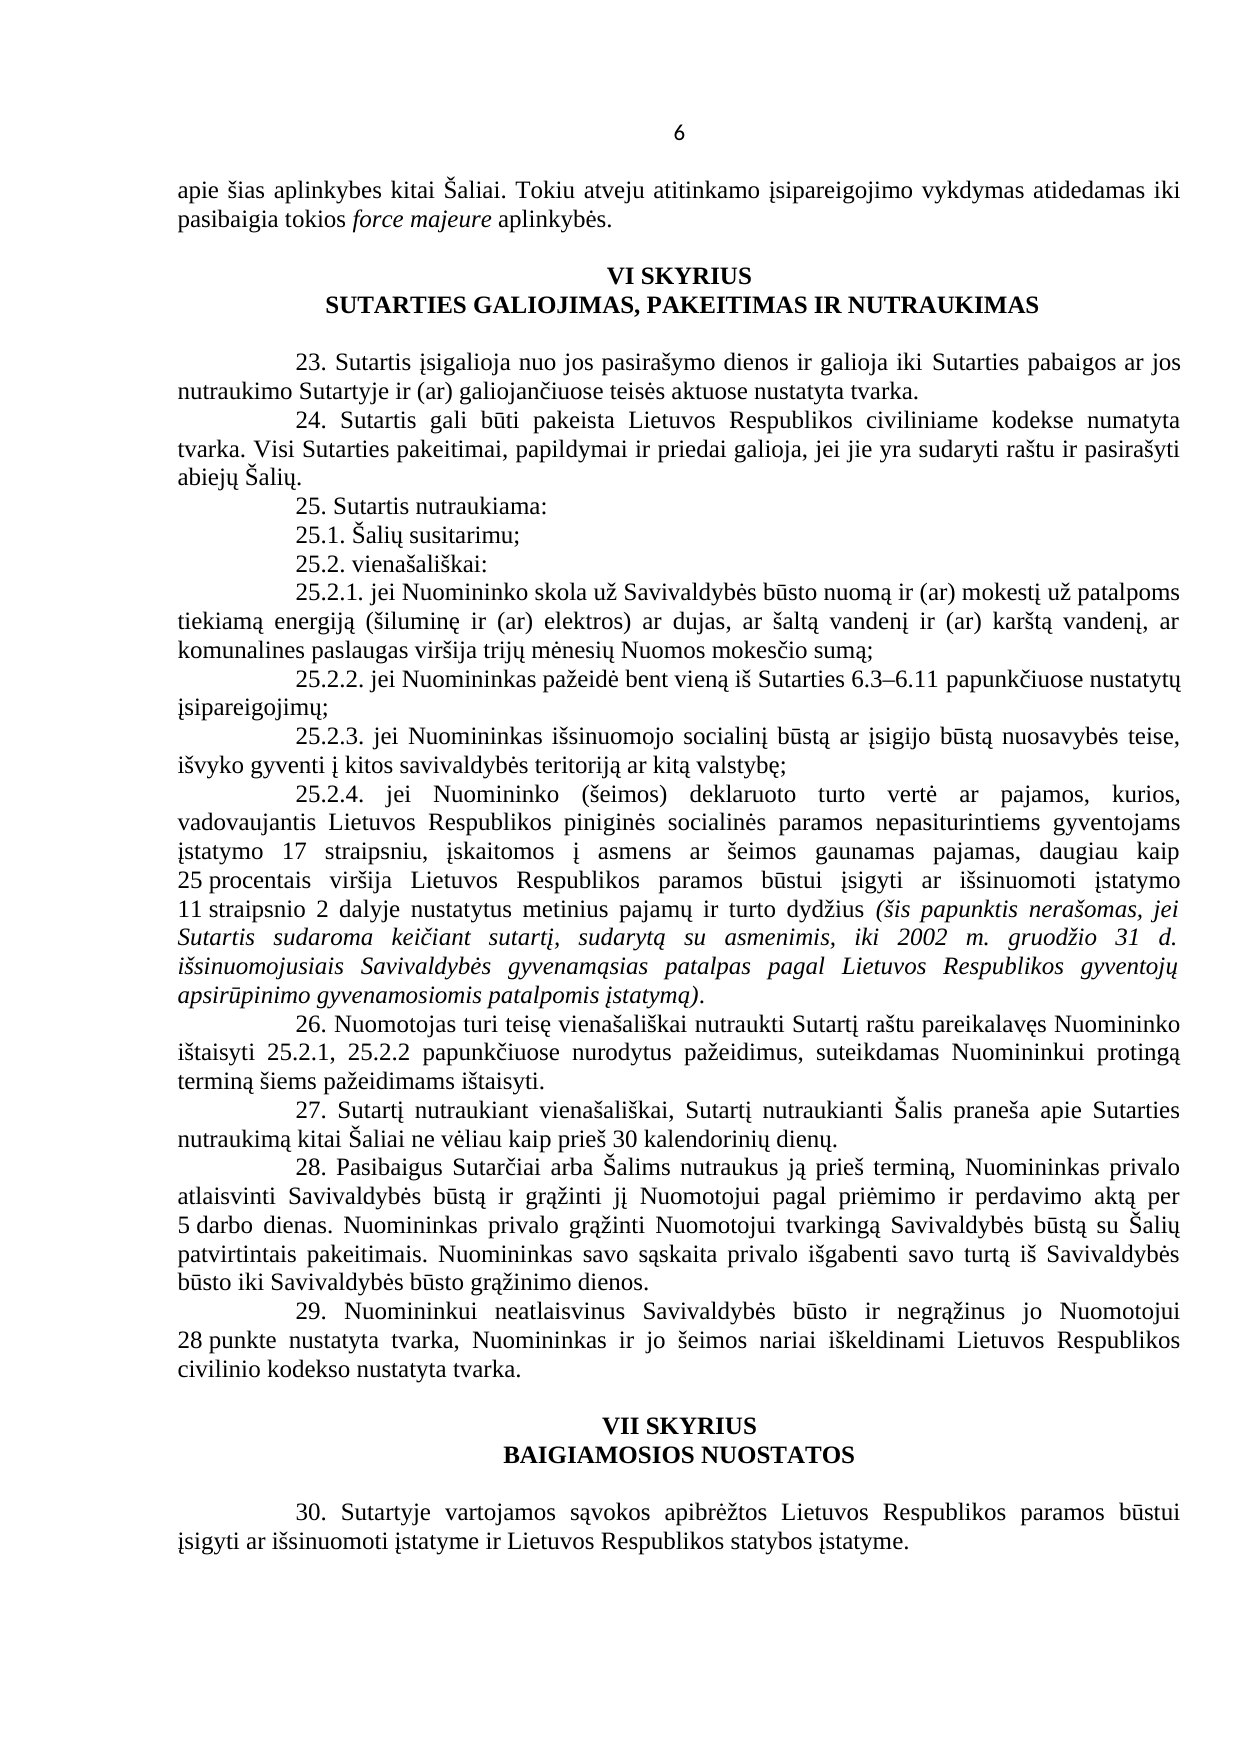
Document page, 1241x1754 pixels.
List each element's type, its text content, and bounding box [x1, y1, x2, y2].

text 25.2. vienašališkai: [177, 549, 1181, 577]
text 25.2.4. jei Nuomininko (šeimos) deklaruoto turto vertė ar pajamos, kurios, vadovaujantis Lietuvos Respublikos piniginės socialinės paramos nepasiturintiems gyventojams įstatymo 17 straipsniu, įskaitomos į asmens ar šeimos gaunamas pajamas, daugiau kaip 25 procentais viršija Lietuvos Respublikos paramos būstui įsigyti ar išsinuomoti įstatymo 11 straipsnio 2 dalyje nustatytus metinius pajamų ir turto dydžius (šis papunktis nerašomas, jei Sutartis sudaroma keičiant sutartį, sudarytą su asmenimis, iki 2002 m. gruodžio 31 d. išsinuomojusiais Savivaldybės gyvenamąsias patalpas pagal Lietuvos Respublikos gyventojų apsirūpinimo gyvenamosiomis patalpomis įstatymą). [177, 779, 1181, 1009]
text 26. Nuomotojas turi teisę vienašališkai nutraukti Sutartį raštu pareikalavęs Nuomininko ištaisyti 25.2.1, 25.2.2 papunkčiuose nurodytus pažeidimus, suteikdamas Nuomininkui protingą terminą šiems pažeidimams ištaisyti. [177, 1009, 1181, 1095]
text 25.2.3. jei Nuomininkas išsinuomojo socialinį būstą ar įsigijo būstą nuosavybės teise, išvyko gyventi į kitos savivaldybės teritoriją ar kitą valstybę; [177, 721, 1181, 779]
text 27. Sutartį nutraukiant vienašališkai, Sutartį nutraukianti Šalis praneša apie Sutarties nutraukimą kitai Šaliai ne vėliau kaip prieš 30 kalendorinių dienų. [177, 1095, 1181, 1152]
text 25.2.1. jei Nuomininko skola už Savivaldybės būsto nuomą ir (ar) mokestį už patalpoms tiekiamą energiją (šiluminę ir (ar) elektros) ar dujas, ar šaltą vandenį ir (ar) karštą vandenį, ar komunalines paslaugas viršija trijų mėnesių Nuomos mokesčio sumą; [177, 577, 1181, 664]
text 24. Sutartis gali būti pakeista Lietuvos Respublikos civiliniame kodekse numatyta tvarka. Visi Sutarties pakeitimai, papildymai ir priedai galioja, jei jie yra sudaryti raštu ir pasirašyti abiejų Šalių. [177, 405, 1181, 491]
text BAIGIAMOSIOS NUOSTATOS [177, 1440, 1181, 1469]
text 23. Sutartis įsigalioja nuo jos pasirašymo dienos ir galioja iki Sutarties pabaigos ar jos nutraukimo Sutartyje ir (ar) galiojančiuose teisės aktuose nustatyta tvarka. [177, 347, 1181, 405]
text 30. Sutartyje vartojamos sąvokos apibrėžtos Lietuvos Respublikos paramos būstui įsigyti ar išsinuomoti įstatyme ir Lietuvos Respublikos statybos įstatyme. [177, 1497, 1181, 1555]
text 25. Sutartis nutraukiama: [177, 491, 1181, 520]
text apie šias aplinkybes kitai Šaliai. Tokiu atveju atitinkamo įsipareigojimo vykdymas atidedamas iki pasibaigia tokios force majeure aplinkybės. [177, 175, 1181, 232]
text 29. Nuomininkui neatlaisvinus Savivaldybės būsto ir negrąžinus jo Nuomotojui 28 punkte nustatyta tvarka, Nuomininkas ir jo šeimos nariai iškeldinami Lietuvos Respublikos civilinio kodekso nustatyta tvarka. [177, 1296, 1181, 1382]
text VII SKYRIUS [177, 1411, 1181, 1440]
text SUTARTIES GALIOJIMAS, PAKEITIMAS IR NUTRAUKIMAS [177, 290, 1181, 319]
text 28. Pasibaigus Sutarčiai arba Šalims nutraukus ją prieš terminą, Nuomininkas privalo atlaisvinti Savivaldybės būstą ir grąžinti jį Nuomotojui pagal priėmimo ir perdavimo aktą per 5 darbo dienas. Nuomininkas privalo grąžinti Nuomotojui tvarkingą Savivaldybės būstą su Šalių patvirtintais pakeitimais. Nuomininkas savo sąskaita privalo išgabenti savo turtą iš Savivaldybės būsto iki Savivaldybės būsto grąžinimo dienos. [177, 1152, 1181, 1296]
text 25.1. Šalių susitarimu; [177, 520, 1181, 549]
text VI SKYRIUS [177, 261, 1181, 290]
text 25.2.2. jei Nuomininkas pažeidė bent vieną iš Sutarties 6.3–6.11 papunkčiuose nustatytų įsipareigojimų; [177, 664, 1181, 721]
